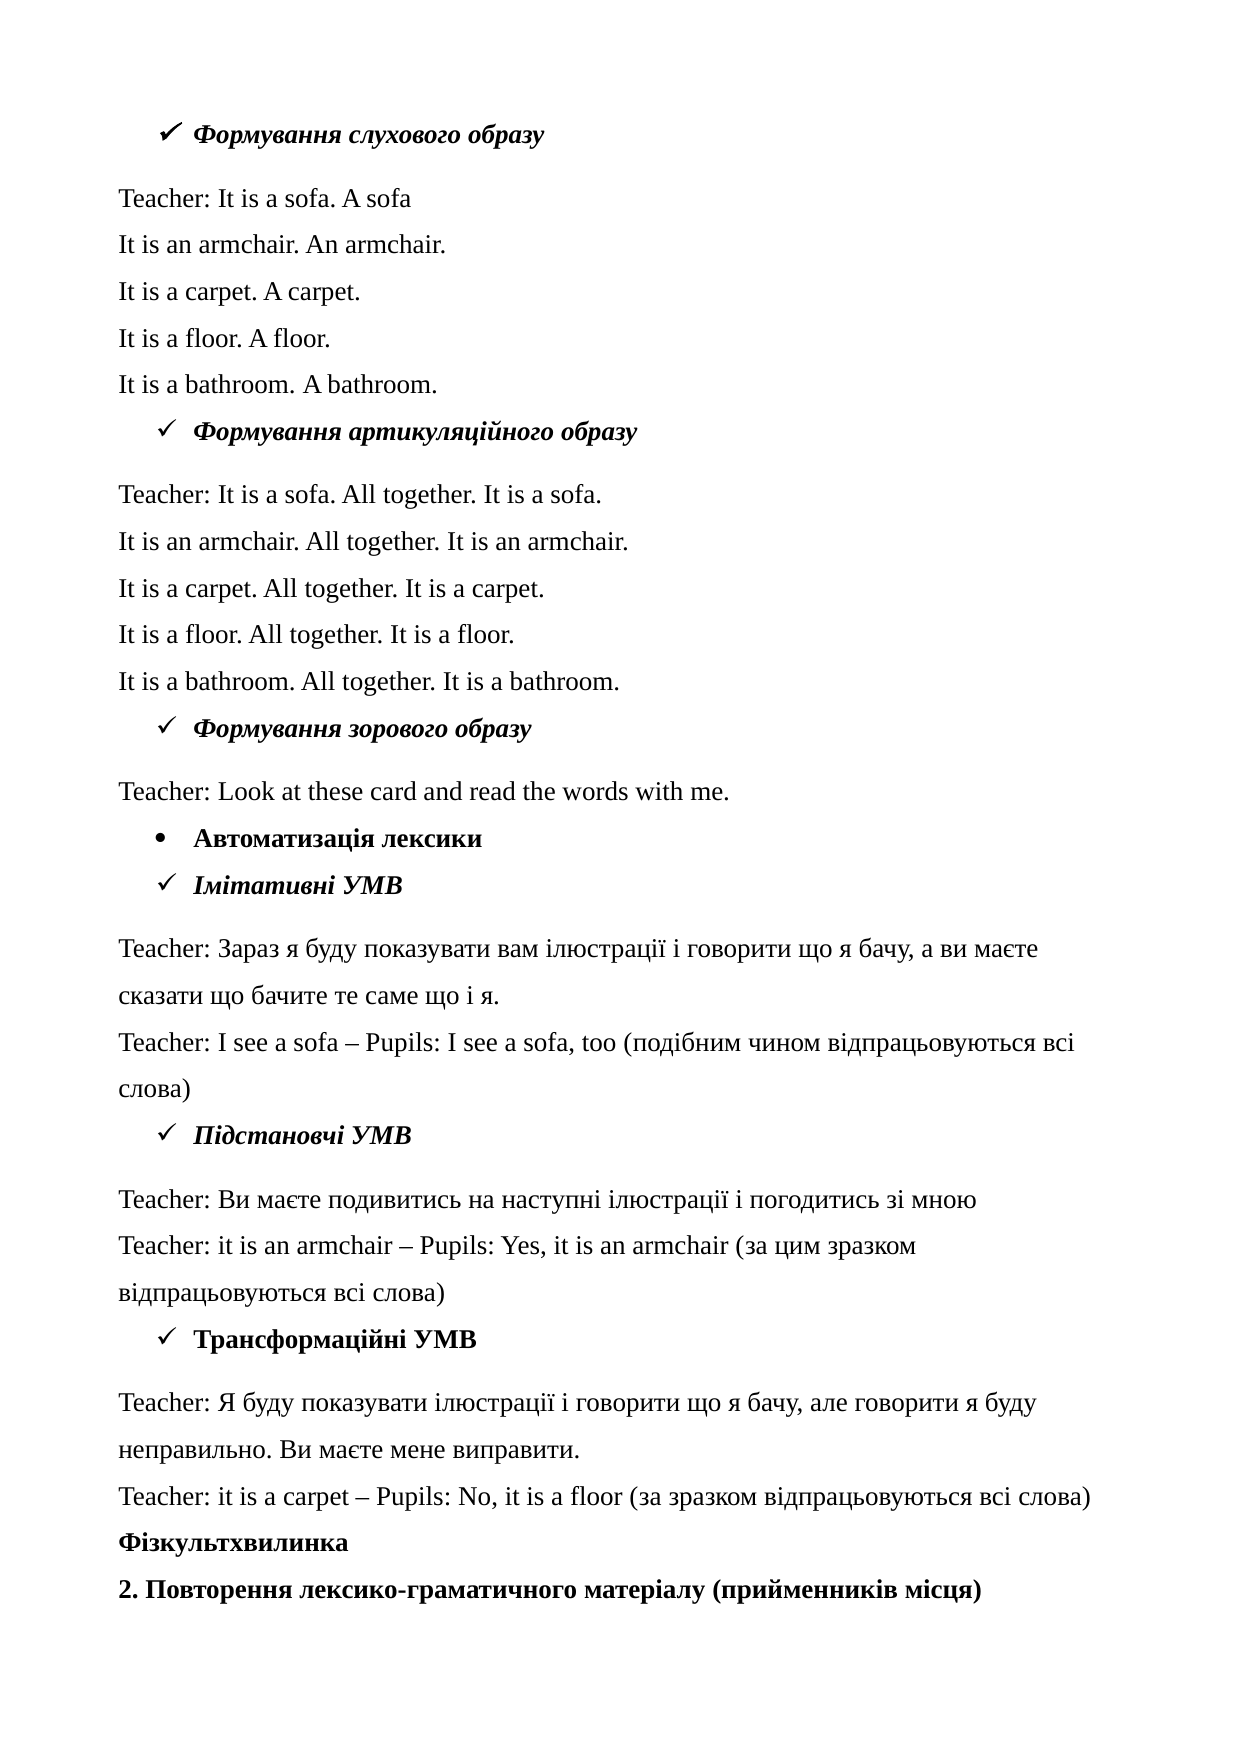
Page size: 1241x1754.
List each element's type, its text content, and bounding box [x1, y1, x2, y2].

text Teacher: I see a sofa – Pupils: I see a sofa, too (подібним чином відпрацьовуються всі слова) [118, 1026, 1122, 1104]
text Teacher: It is a sofa. A sofa [118, 182, 1122, 213]
text Teacher: Я буду показувати ілюстрації і говорити що я бачу, але говорити я буду неправильно. Ви маєте мене виправити. [118, 1386, 1122, 1464]
list Формування слухового образу [156, 118, 1122, 149]
text It is an armchair. All together. It is an armchair. [118, 525, 1122, 556]
text Teacher: Ви маєте подивитись на наступні ілюстрації і погодитись зі мною [118, 1183, 1122, 1214]
text It is a carpet. All together. It is a carpet. [118, 572, 1122, 603]
text Teacher: It is a sofa. All together. It is a sofa. [118, 478, 1122, 510]
text Teacher: Look at these card and read the words with me. [118, 775, 1122, 807]
list Формування зорового образу [156, 712, 1122, 743]
text It is a bathroom. All together. It is a bathroom. [118, 665, 1122, 696]
text It is a floor. All together. It is a floor. [118, 618, 1122, 650]
text It is a carpet. A carpet. [118, 275, 1122, 306]
text It is an armchair. An armchair. [118, 228, 1122, 259]
list Імітативні УМВ [156, 869, 1122, 900]
text Teacher: it is an armchair – Pupils: Yes, it is an armchair (за цим зразком відпрацьовуються всі слова) [118, 1229, 1122, 1307]
list Формування артикуляційного образу [156, 415, 1122, 446]
text Фізкультхвилинка [118, 1526, 1122, 1557]
text 2. Повторення лексико-граматичного матеріалу (прийменників місця) [118, 1573, 1122, 1604]
text Teacher: Зараз я буду показувати вам ілюстрації і говорити що я бачу, а ви маєте сказати що бачите те саме що і я. [118, 932, 1122, 1010]
text It is a floor. A floor. [118, 322, 1122, 353]
text It is a bathroom. A bathroom. [118, 368, 1122, 399]
text Teacher: it is a carpet – Pupils: No, it is a floor (за зразком відпрацьовуються всі слова) [118, 1479, 1122, 1511]
list Автоматизація лексики [156, 822, 1122, 853]
list Трансформаційні УМВ [156, 1323, 1122, 1354]
list Підстановчі УМВ [156, 1119, 1122, 1150]
